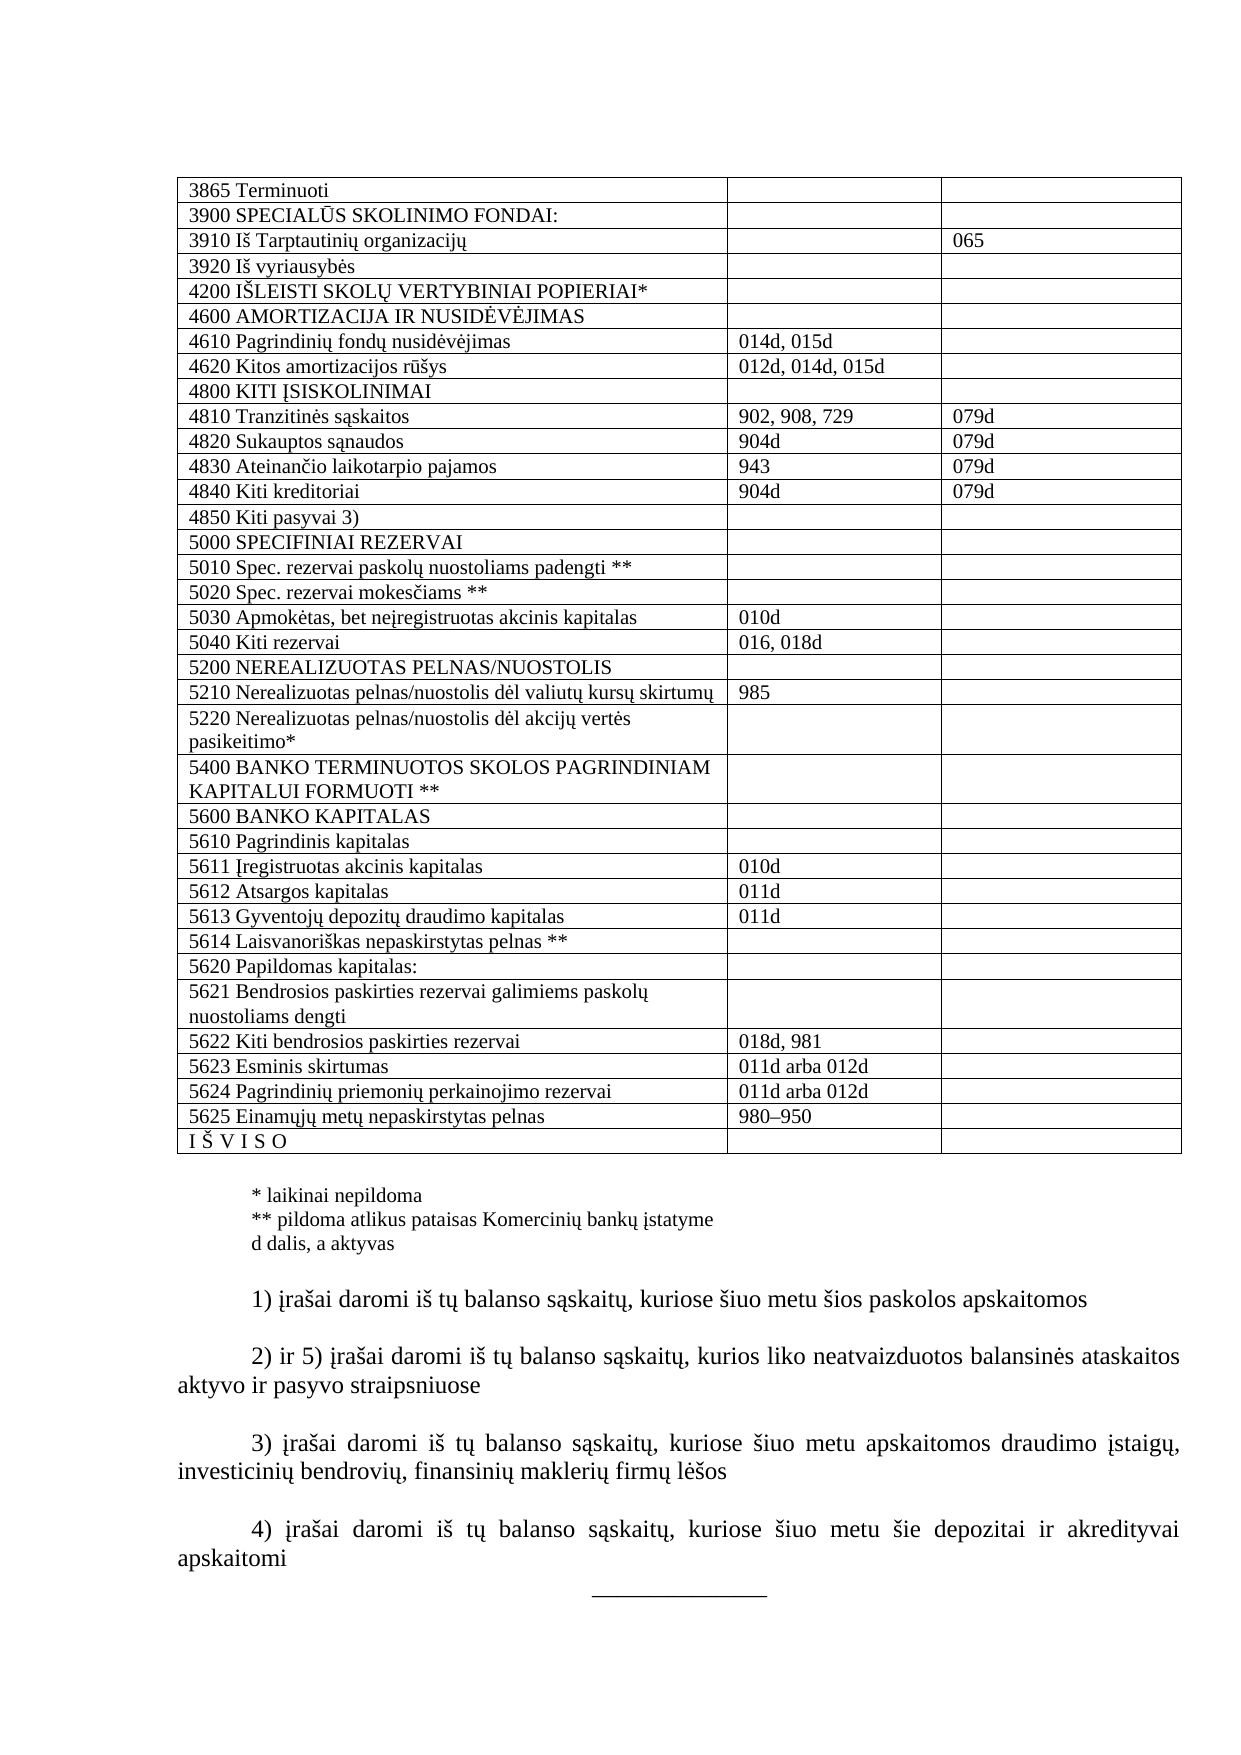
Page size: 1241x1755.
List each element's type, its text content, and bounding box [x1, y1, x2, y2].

text 1) įrašai daromi iš tų balanso sąskaitų, kuriose šiuo metu šios paskolos apskaitomos [177, 1284, 1181, 1313]
table_cell 5200 NEREALIZUOTAS PELNAS/NUOSTOLIS [178, 655, 727, 679]
table_cell [728, 555, 941, 579]
table_cell [942, 254, 1181, 278]
table_cell 5623 Esminis skirtumas [178, 1054, 727, 1078]
table_cell [942, 530, 1181, 554]
table_cell 5220 Nerealizuotas pelnas/nuostolis dėl akcijų vertės pasikeitimo* [178, 705, 727, 753]
table_cell [942, 1029, 1181, 1053]
table_cell 011d [728, 879, 941, 903]
table_cell 5210 Nerealizuotas pelnas/nuostolis dėl valiutų kursų skirtumų [178, 680, 727, 704]
table_cell 079d [942, 454, 1181, 478]
table_cell [942, 1054, 1181, 1078]
table_cell 5000 SPECIFINIAI REZERVAI [178, 530, 727, 554]
table_cell [942, 879, 1181, 903]
table_cell [942, 655, 1181, 679]
table_cell 985 [728, 680, 941, 704]
table_cell 5625 Einamųjų metų nepaskirstytas pelnas [178, 1104, 727, 1128]
table_cell [942, 379, 1181, 403]
table_cell 5611 Įregistruotas akcinis kapitalas [178, 854, 727, 878]
text 4) įrašai daromi iš tų balanso sąskaitų, kuriose šiuo metu šie depozitai ir akredityvai apskaitomi [177, 1514, 1181, 1571]
table_cell [728, 178, 941, 202]
table_cell 5621 Bendrosios paskirties rezervai galimiems paskolų nuostoliams dengti [178, 980, 727, 1028]
table_cell 5622 Kiti bendrosios paskirties rezervai [178, 1029, 727, 1053]
table_cell 904d [728, 480, 941, 503]
table_cell 4600 AMORTIZACIJA IR NUSIDĖVĖJIMAS [178, 304, 727, 328]
table_cell [942, 555, 1181, 579]
table_cell [728, 829, 941, 853]
table_cell 5020 Spec. rezervai mokesčiams ** [178, 580, 727, 604]
table_cell [942, 705, 1181, 753]
table_cell [942, 929, 1181, 953]
table_cell 980–950 [728, 1104, 941, 1128]
table_cell [728, 705, 941, 753]
table_cell [728, 655, 941, 679]
table_cell [942, 1079, 1181, 1103]
table_cell 943 [728, 454, 941, 478]
table_cell [728, 1129, 941, 1153]
table_cell 5610 Pagrindinis kapitalas [178, 829, 727, 853]
table_cell 4800 KITI ĮSISKOLINIMAI [178, 379, 727, 403]
table_cell [728, 804, 941, 828]
table_cell 010d [728, 605, 941, 629]
table_cell [942, 755, 1181, 803]
table_cell 010d [728, 854, 941, 878]
text d dalis, a aktyvas [177, 1231, 1181, 1255]
table_cell 5613 Gyventojų depozitų draudimo kapitalas [178, 904, 727, 928]
text 2) ir 5) įrašai daromi iš tų balanso sąskaitų, kurios liko neatvaizduotos balansinės ataskaitos aktyvo ir pasyvo straipsniuose [177, 1341, 1181, 1399]
table_cell [942, 980, 1181, 1028]
table_cell [942, 954, 1181, 978]
table_cell 5614 Laisvanoriškas nepaskirstytas pelnas ** [178, 929, 727, 953]
table_cell 5010 Spec. rezervai paskolų nuostoliams padengti ** [178, 555, 727, 579]
table_cell 5030 Apmokėtas, bet neįregistruotas akcinis kapitalas [178, 605, 727, 629]
table_cell 4200 IŠLEISTI SKOLŲ VERTYBINIAI POPIERIAI* [178, 279, 727, 303]
table_cell [942, 904, 1181, 928]
table_cell [942, 680, 1181, 704]
table_cell [728, 580, 941, 604]
table_cell [942, 178, 1181, 202]
table_cell 018d, 981 [728, 1029, 941, 1053]
table_cell [942, 354, 1181, 378]
table_cell [728, 505, 941, 529]
table_cell [942, 279, 1181, 303]
table_cell [942, 329, 1181, 353]
table_cell [728, 755, 941, 803]
table_cell 011d arba 012d [728, 1054, 941, 1078]
table_cell 065 [942, 229, 1181, 252]
table_cell 079d [942, 429, 1181, 453]
table_cell 4810 Tranzitinės sąskaitos [178, 404, 727, 428]
table_cell IŠVISO [178, 1129, 727, 1153]
text ______________ [177, 1571, 1181, 1600]
text * laikinai nepildoma [177, 1183, 1181, 1207]
table_cell [942, 630, 1181, 654]
table_cell 5600 BANKO KAPITALAS [178, 804, 727, 828]
table_cell 5624 Pagrindinių priemonių perkainojimo rezervai [178, 1079, 727, 1103]
table_cell 4840 Kiti kreditoriai [178, 480, 727, 503]
table_cell [728, 254, 941, 278]
table_cell [942, 1104, 1181, 1128]
table_cell [942, 804, 1181, 828]
table_cell 079d [942, 404, 1181, 428]
table_cell 3920 Iš vyriausybės [178, 254, 727, 278]
table_cell 4830 Ateinančio laikotarpio pajamos [178, 454, 727, 478]
table_cell 4820 Sukauptos sąnaudos [178, 429, 727, 453]
table_cell [942, 854, 1181, 878]
table_cell 4620 Kitos amortizacijos rūšys [178, 354, 727, 378]
table_cell [942, 580, 1181, 604]
table_cell 4850 Kiti pasyvai 3) [178, 505, 727, 529]
table_cell 5400 BANKO TERMINUOTOS SKOLOS PAGRINDINIAM KAPITALUI FORMUOTI ** [178, 755, 727, 803]
table_cell [728, 379, 941, 403]
table_cell 012d, 014d, 015d [728, 354, 941, 378]
table_cell [728, 304, 941, 328]
table_cell [942, 505, 1181, 529]
table_cell 011d arba 012d [728, 1079, 941, 1103]
table_cell [942, 203, 1181, 227]
table_cell [942, 605, 1181, 629]
table_cell [728, 954, 941, 978]
table_cell 902, 908, 729 [728, 404, 941, 428]
table_cell [728, 279, 941, 303]
table_cell 079d [942, 480, 1181, 503]
table_cell [728, 929, 941, 953]
text 3) įrašai daromi iš tų balanso sąskaitų, kuriose šiuo metu apskaitomos draudimo įstaigų, investicinių bendrovių, finansinių maklerių firmų lėšos [177, 1428, 1181, 1485]
table_cell [942, 304, 1181, 328]
table_cell [728, 530, 941, 554]
table_cell 3865 Terminuoti [178, 178, 727, 202]
table_cell 3910 Iš Tarptautinių organizacijų [178, 229, 727, 252]
table_cell [942, 1129, 1181, 1153]
table_cell [728, 980, 941, 1028]
table_cell [942, 829, 1181, 853]
table_cell [728, 203, 941, 227]
table_cell 5620 Papildomas kapitalas: [178, 954, 727, 978]
table_cell 011d [728, 904, 941, 928]
table_cell 4610 Pagrindinių fondų nusidėvėjimas [178, 329, 727, 353]
table_cell 5040 Kiti rezervai [178, 630, 727, 654]
table_cell 904d [728, 429, 941, 453]
table_cell 3900 SPECIALŪS SKOLINIMO FONDAI: [178, 203, 727, 227]
table_cell 014d, 015d [728, 329, 941, 353]
table_cell 5612 Atsargos kapitalas [178, 879, 727, 903]
table_cell [728, 229, 941, 252]
text ** pildoma atlikus pataisas Komercinių bankų įstatyme [177, 1207, 1181, 1231]
table_cell 016, 018d [728, 630, 941, 654]
